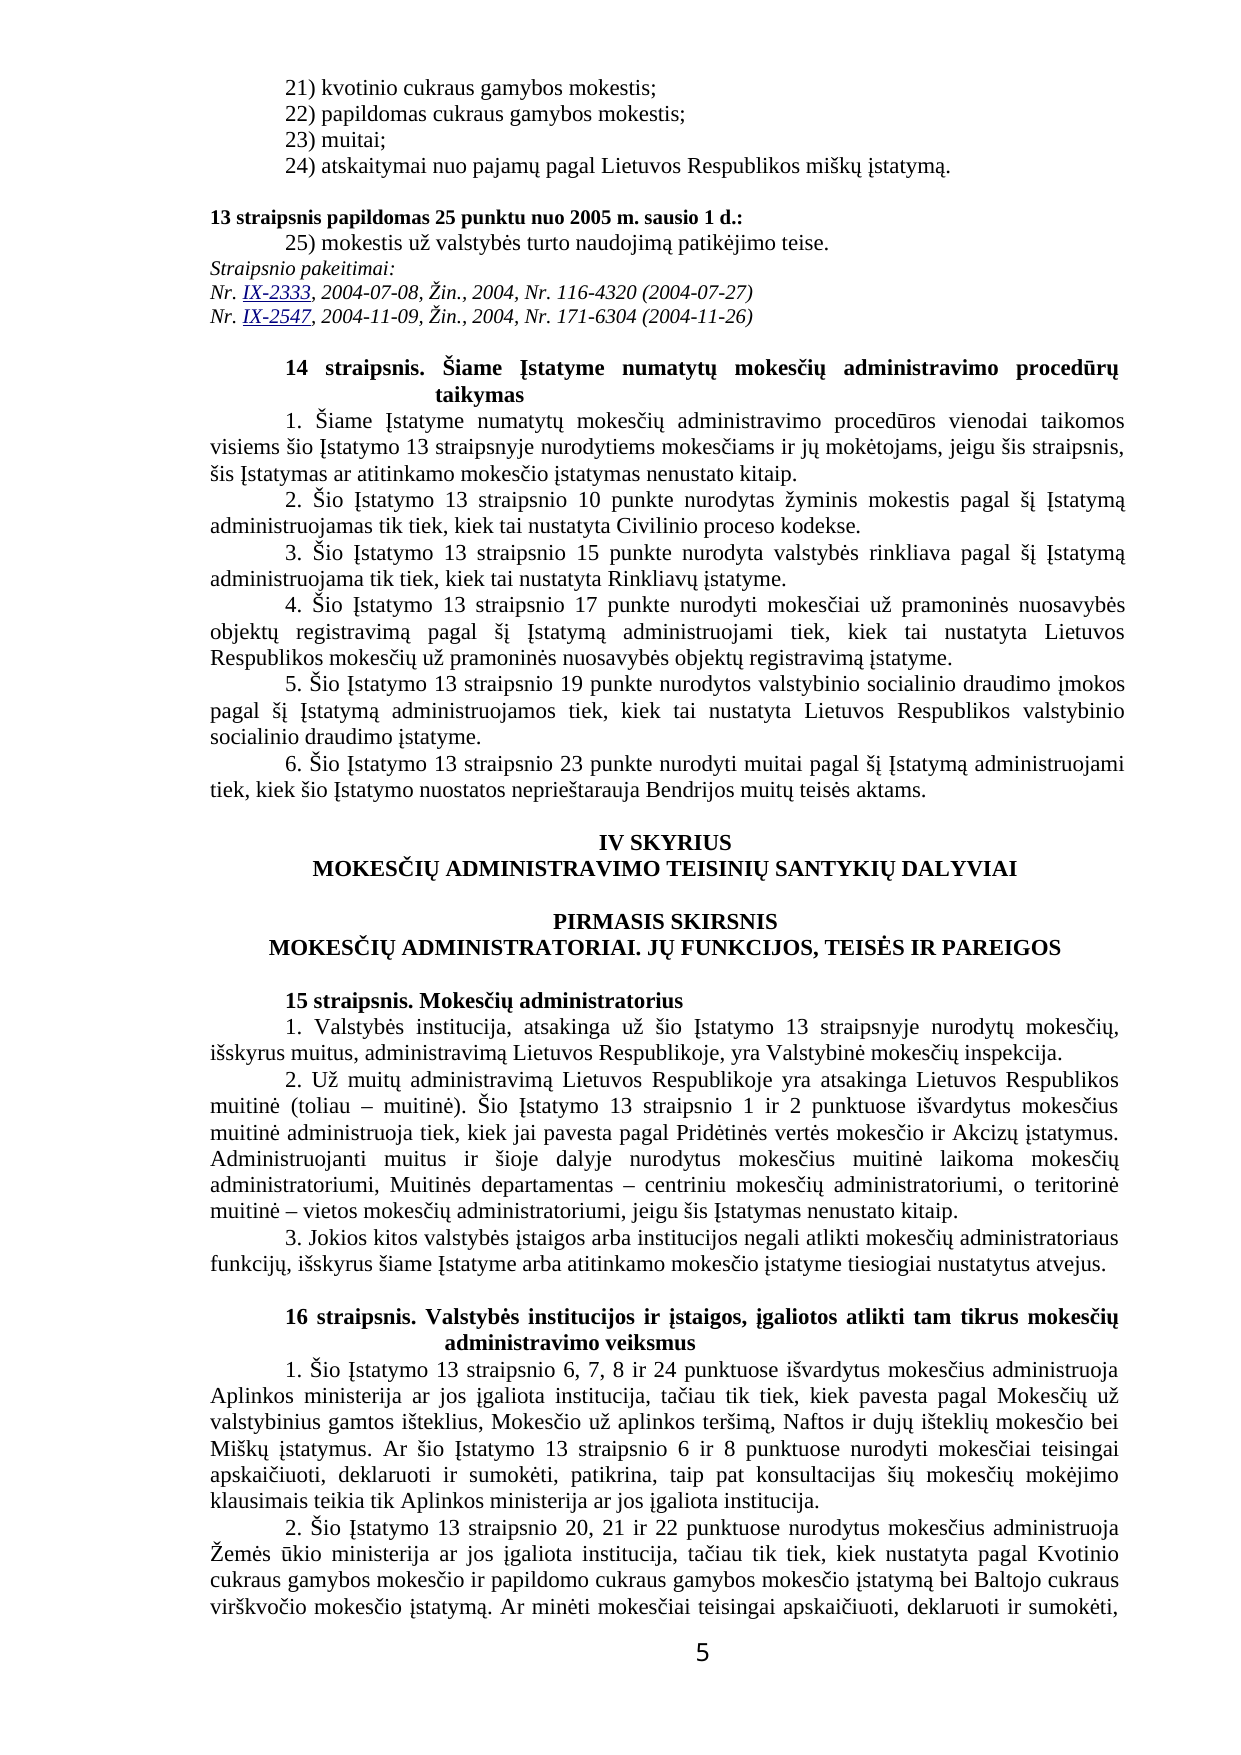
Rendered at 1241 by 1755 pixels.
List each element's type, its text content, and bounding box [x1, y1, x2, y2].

text MOKESČIŲ ADMINISTRAVIMO TEISINIŲ SANTYKIŲ DALYVIAI [210, 855, 1120, 881]
text 3. Šio Įstatymo 13 straipsnio 15 punkte nurodyta valstybės rinkliava pagal šį Įstatymą administruojama tik tiek, kiek tai nustatyta Rinkliavų įstatyme. [210, 539, 1126, 591]
text Nr. IX-2333, 2004-07-08, Žin., 2004, Nr. 116-4320 (2004-07-27) [210, 280, 1120, 304]
text 21) kvotinio cukraus gamybos mokestis; [210, 73, 1120, 100]
text PIRMASIS SKIRSNIS [210, 908, 1120, 934]
text 2. Šio Įstatymo 13 straipsnio 10 punkte nurodytas žyminis mokestis pagal šį Įstatymą administruojamas tik tiek, kiek tai nustatyta Civilinio proceso kodekse. [210, 486, 1126, 539]
text 6. Šio Įstatymo 13 straipsnio 23 punkte nurodyti muitai pagal šį Įstatymą administruojami tiek, kiek šio Įstatymo nuostatos neprieštarauja Bendrijos muitų teisės aktams. [210, 749, 1126, 802]
text 4. Šio Įstatymo 13 straipsnio 17 punkte nurodyti mokesčiai už pramoninės nuosavybės objektų registravimą pagal šį Įstatymą administruojami tiek, kiek tai nustatyta Lietuvos Respublikos mokesčių už pramoninės nuosavybės objektų registravimą įstatyme. [210, 591, 1126, 671]
text 25) mokestis už valstybės turto naudojimą patikėjimo teise. [210, 229, 1120, 256]
text 2. Už muitų administravimą Lietuvos Respublikoje yra atsakinga Lietuvos Respublikos muitinė (toliau – muitinė). Šio Įstatymo 13 straipsnio 1 ir 2 punktuose išvardytus mokesčius muitinė administruoja tiek, kiek jai pavesta pagal Pridėtinės vertės mokesčio ir Akcizų įstatymus. Administruojanti muitus ir šioje dalyje nurodytus mokesčius muitinė laikoma mokesčių administratoriumi, Muitinės departamentas – centriniu mokesčių administratoriumi, o teritorinė muitinė – vietos mokesčių administratoriumi, jeigu šis Įstatymas nenustato kitaip. [210, 1066, 1120, 1224]
text 23) muitai; [210, 126, 1120, 153]
subtitle IV SKYRIUS [210, 829, 1120, 855]
text MOKESČIŲ ADMINISTRATORIAI. JŲ FUNKCIJOS, TEISĖS IR PAREIGOS [210, 934, 1120, 960]
text 1. Šio Įstatymo 13 straipsnio 6, 7, 8 ir 24 punktuose išvardytus mokesčius administruoja Aplinkos ministerija ar jos įgaliota institucija, tačiau tik tiek, kiek pavesta pagal Mokesčių už valstybinius gamtos išteklius, Mokesčio už aplinkos teršimą, Naftos ir dujų išteklių mokesčio bei Miškų įstatymus. Ar šio Įstatymo 13 straipsnio 6 ir 8 punktuose nurodyti mokesčiai teisingai apskaičiuoti, deklaruoti ir sumokėti, patikrina, taip pat konsultacijas šių mokesčių mokėjimo klausimais teikia tik Aplinkos ministerija ar jos įgaliota institucija. [210, 1356, 1120, 1514]
text 3. Jokios kitos valstybės įstaigos arba institucijos negali atlikti mokesčių administratoriaus funkcijų, išskyrus šiame Įstatyme arba atitinkamo mokesčio įstatyme tiesiogiai nustatytus atvejus. [210, 1224, 1120, 1277]
text 5. Šio Įstatymo 13 straipsnio 19 punkte nurodytos valstybinio socialinio draudimo įmokos pagal šį Įstatymą administruojamos tiek, kiek tai nustatyta Lietuvos Respublikos valstybinio socialinio draudimo įstatyme. [210, 671, 1126, 749]
text 1. Valstybės institucija, atsakinga už šio Įstatymo 13 straipsnyje nurodytų mokesčių, išskyrus muitus, administravimą Lietuvos Respublikoje, yra Valstybinė mokesčių inspekcija. [210, 1013, 1120, 1066]
text 15 straipsnis. Mokesčių administratorius [210, 987, 1120, 1013]
text Nr. IX-2547, 2004-11-09, Žin., 2004, Nr. 171-6304 (2004-11-26) [210, 304, 1120, 328]
text 14 straipsnis. Šiame Įstatyme numatytų mokesčių administravimo procedūrų taikymas [285, 354, 1120, 407]
text 13 straipsnis papildomas 25 punktu nuo 2005 m. sausio 1 d.: [210, 205, 1120, 229]
text 22) papildomas cukraus gamybos mokestis; [210, 100, 1120, 126]
text 16 straipsnis. Valstybės institucijos ir įstaigos, įgaliotos atlikti tam tikrus mokesčių administravimo veiksmus [285, 1303, 1120, 1356]
text Straipsnio pakeitimai: [210, 256, 1120, 280]
text 24) atskaitymai nuo pajamų pagal Lietuvos Respublikos miškų įstatymą. [210, 153, 1120, 179]
text 2. Šio Įstatymo 13 straipsnio 20, 21 ir 22 punktuose nurodytus mokesčius administruoja Žemės ūkio ministerija ar jos įgaliota institucija, tačiau tik tiek, kiek nustatyta pagal Kvotinio cukraus gamybos mokesčio ir papildomo cukraus gamybos mokesčio įstatymą bei Baltojo cukraus virškvočio mokesčio įstatymą. Ar minėti mokesčiai teisingai apskaičiuoti, deklaruoti ir sumokėti, [210, 1514, 1120, 1619]
text 1. Šiame Įstatyme numatytų mokesčių administravimo procedūros vienodai taikomos visiems šio Įstatymo 13 straipsnyje nurodytiems mokesčiams ir jų mokėtojams, jeigu šis straipsnis, šis Įstatymas ar atitinkamo mokesčio įstatymas nenustato kitaip. [210, 407, 1126, 486]
